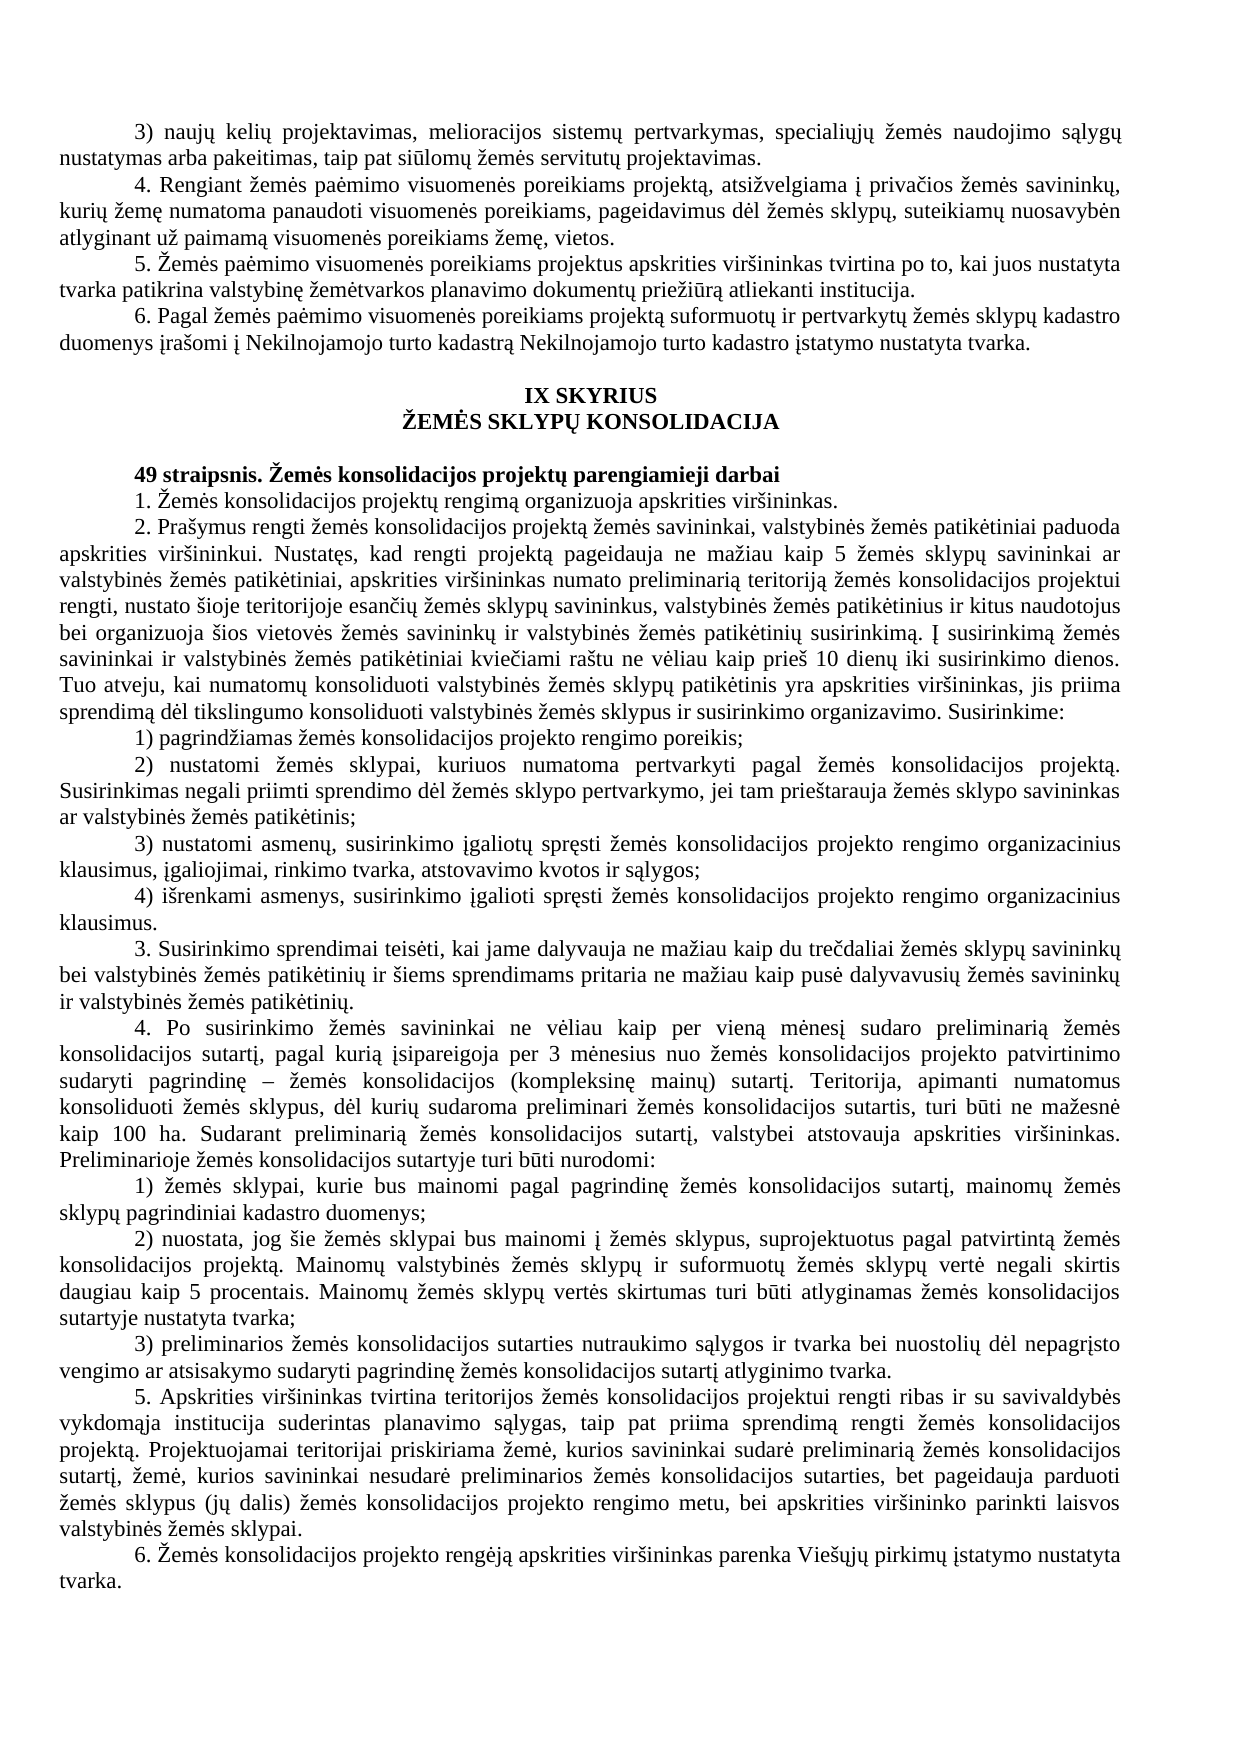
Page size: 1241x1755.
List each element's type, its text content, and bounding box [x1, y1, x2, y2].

text 3) preliminarios žemės konsolidacijos sutarties nutraukimo sąlygos ir tvarka bei nuostolių dėl nepagrįsto vengimo ar atsisakymo sudaryti pagrindinę žemės konsolidacijos sutartį atlyginimo tvarka. [59, 1330, 1122, 1383]
text 4) išrenkami asmenys, susirinkimo įgalioti spręsti žemės konsolidacijos projekto rengimo organizacinius klausimus. [59, 882, 1122, 935]
text IX skyrius [59, 382, 1122, 408]
text 2. Prašymus rengti žemės konsolidacijos projektą žemės savininkai, valstybinės žemės patikėtiniai paduoda apskrities viršininkui. Nustatęs, kad rengti projektą pageidauja ne mažiau kaip 5 žemės sklypų savininkai ar valstybinės žemės patikėtiniai, apskrities viršininkas numato preliminarią teritoriją žemės konsolidacijos projektui rengti, nustato šioje teritorijoje esančių žemės sklypų savininkus, valstybinės žemės patikėtinius ir kitus naudotojus bei organizuoja šios vietovės žemės savininkų ir valstybinės žemės patikėtinių susirinkimą. Į susirinkimą žemės savininkai ir valstybinės žemės patikėtiniai kviečiami raštu ne vėliau kaip prieš 10 dienų iki susirinkimo dienos. Tuo atveju, kai numatomų konsoliduoti valstybinės žemės sklypų patikėtinis yra apskrities viršininkas, jis priima sprendimą dėl tikslingumo konsoliduoti valstybinės žemės sklypus ir susirinkimo organizavimo. Susirinkime: [59, 513, 1122, 724]
text 1) žemės sklypai, kurie bus mainomi pagal pagrindinę žemės konsolidacijos sutartį, mainomų žemės sklypų pagrindiniai kadastro duomenys; [59, 1172, 1122, 1225]
text 1) pagrindžiamas žemės konsolidacijos projekto rengimo poreikis; [134, 724, 1122, 751]
text 3) nustatomi asmenų, susirinkimo įgaliotų spręsti žemės konsolidacijos projekto rengimo organizacinius klausimus, įgaliojimai, rinkimo tvarka, atstovavimo kvotos ir sąlygos; [59, 830, 1122, 882]
text 4. Po susirinkimo žemės savininkai ne vėliau kaip per vieną mėnesį sudaro preliminarią žemės konsolidacijos sutartį, pagal kurią įsipareigoja per 3 mėnesius nuo žemės konsolidacijos projekto patvirtinimo sudaryti pagrindinę – žemės konsolidacijos (kompleksinę mainų) sutartį. Teritorija, apimanti numatomus konsoliduoti žemės sklypus, dėl kurių sudaroma preliminari žemės konsolidacijos sutartis, turi būti ne mažesnė kaip 100 ha. Sudarant preliminarią žemės konsolidacijos sutartį, valstybei atstovauja apskrities viršininkas. Preliminarioje žemės konsolidacijos sutartyje turi būti nurodomi: [59, 1014, 1122, 1172]
text Žemės sklypų konsolidacija [59, 408, 1122, 434]
text 2) nuostata, jog šie žemės sklypai bus mainomi į žemės sklypus, suprojektuotus pagal patvirtintą žemės konsolidacijos projektą. Mainomų valstybinės žemės sklypų ir suformuotų žemės sklypų vertė negali skirtis daugiau kaip 5 procentais. Mainomų žemės sklypų vertės skirtumas turi būti atlyginamas žemės konsolidacijos sutartyje nustatyta tvarka; [59, 1225, 1122, 1330]
text 5. Apskrities viršininkas tvirtina teritorijos žemės konsolidacijos projektui rengti ribas ir su savivaldybės vykdomąja institucija suderintas planavimo sąlygas, taip pat priima sprendimą rengti žemės konsolidacijos projektą. Projektuojamai teritorijai priskiriama žemė, kurios savininkai sudarė preliminarią žemės konsolidacijos sutartį, žemė, kurios savininkai nesudarė preliminarios žemės konsolidacijos sutarties, bet pageidauja parduoti žemės sklypus (jų dalis) žemės konsolidacijos projekto rengimo metu, bei apskrities viršininko parinkti laisvos valstybinės žemės sklypai. [59, 1383, 1122, 1541]
text 4. Rengiant žemės paėmimo visuomenės poreikiams projektą, atsižvelgiama į privačios žemės savininkų, kurių žemę numatoma panaudoti visuomenės poreikiams, pageidavimus dėl žemės sklypų, suteikiamų nuosavybėn atlyginant už paimamą visuomenės poreikiams žemę, vietos. [59, 171, 1122, 250]
text 49 straipsnis. Žemės konsolidacijos projektų parengiamieji darbai [59, 461, 1122, 487]
text 5. Žemės paėmimo visuomenės poreikiams projektus apskrities viršininkas tvirtina po to, kai juos nustatyta tvarka patikrina valstybinę žemėtvarkos planavimo dokumentų priežiūrą atliekanti institucija. [59, 250, 1122, 303]
text 3) naujų kelių projektavimas, melioracijos sistemų pertvarkymas, specialiųjų žemės naudojimo sąlygų nustatymas arba pakeitimas, taip pat siūlomų žemės servitutų projektavimas. [59, 118, 1122, 171]
text 2) nustatomi žemės sklypai, kuriuos numatoma pertvarkyti pagal žemės konsolidacijos projektą. Susirinkimas negali priimti sprendimo dėl žemės sklypo pertvarkymo, jei tam prieštarauja žemės sklypo savininkas ar valstybinės žemės patikėtinis; [59, 751, 1122, 830]
text 3. Susirinkimo sprendimai teisėti, kai jame dalyvauja ne mažiau kaip du trečdaliai žemės sklypų savininkų bei valstybinės žemės patikėtinių ir šiems sprendimams pritaria ne mažiau kaip pusė dalyvavusių žemės savininkų ir valstybinės žemės patikėtinių. [59, 935, 1122, 1014]
text 1. Žemės konsolidacijos projektų rengimą organizuoja apskrities viršininkas. [59, 487, 1122, 513]
text 6. Pagal žemės paėmimo visuomenės poreikiams projektą suformuotų ir pertvarkytų žemės sklypų kadastro duomenys įrašomi į Nekilnojamojo turto kadastrą Nekilnojamojo turto kadastro įstatymo nustatyta tvarka. [59, 303, 1122, 355]
text 6. Žemės konsolidacijos projekto rengėją apskrities viršininkas parenka Viešųjų pirkimų įstatymo nustatyta tvarka. [59, 1541, 1122, 1594]
